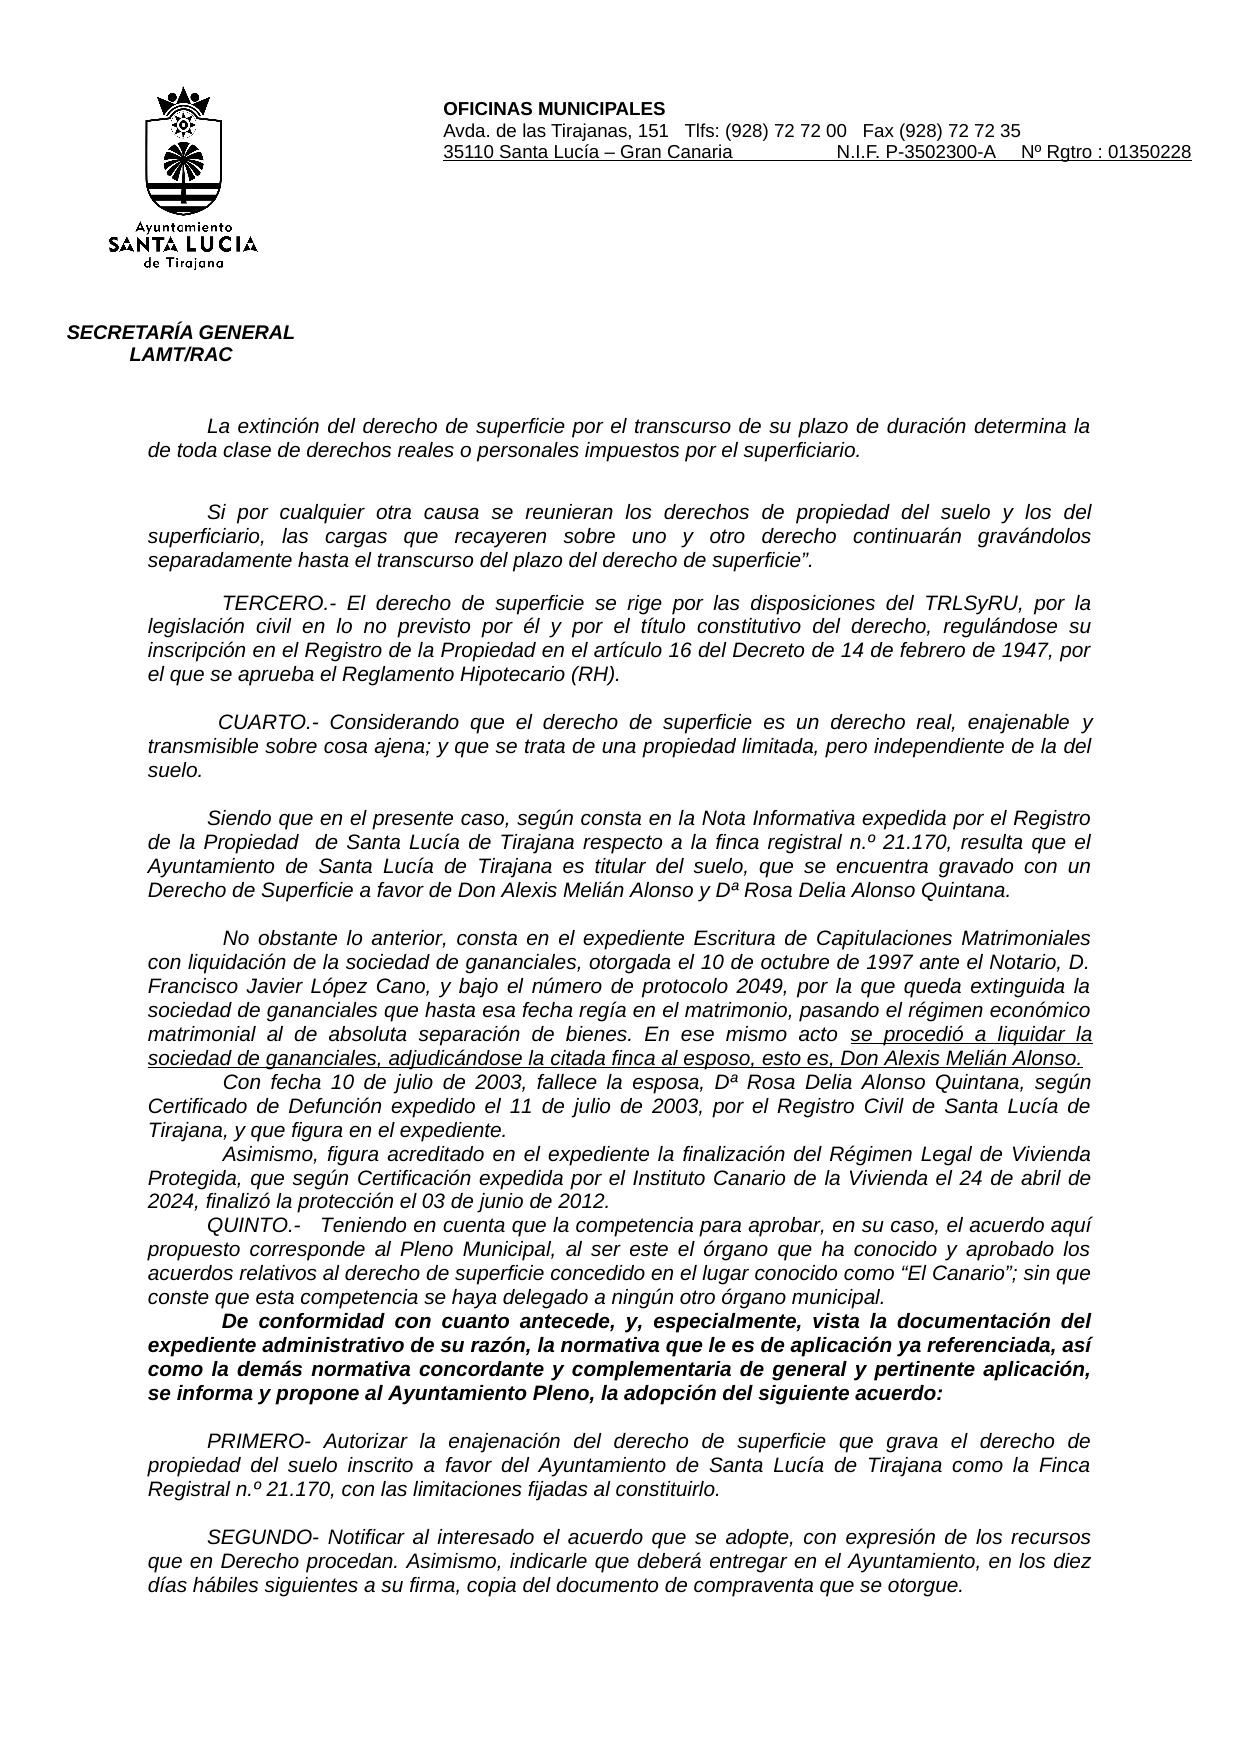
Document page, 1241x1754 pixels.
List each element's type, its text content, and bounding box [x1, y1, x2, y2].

list Asimismo, figura acreditado en el expediente la finalización del Régimen Legal de Vivienda Protegida, que según Certificación expedida por el Instituto Canario de la Vivienda el 24 de abril de 2024, finalizó la protección el 03 de junio de 2012. [148, 1141, 1092, 1213]
list Con fecha 10 de julio de 2003, fallece la esposa, Dª Rosa Delia Alonso Quintana, según Certificado de Defunción expedido el 11 de julio de 2003, por el Registro Civil de Santa Lucía de Tirajana, y que figura en el expediente. [148, 1069, 1092, 1141]
text TERCERO.- El derecho de superficie se rige por las disposiciones del TRLSyRU, por la legislación civil en lo no previsto por él y por el título constitutivo del derecho, regulándose su inscripción en el Registro de la Propiedad en el artículo 16 del Decreto de 14 de febrero de 1947, por el que se aprueba el Reglamento Hipotecario (RH). [148, 590, 1092, 686]
picture [80, 56, 286, 296]
list Siendo que en el presente caso, según consta en la Nota Informativa expedida por el Registro de la Propiedad de Santa Lucía de Tirajana respecto a la finca registral n.º 21.170, resulta que el Ayuntamiento de Santa Lucía de Tirajana es titular del suelo, que se encuentra gravado con un Derecho de Superficie a favor de Don Alexis Melián Alonso y Dª Rosa Delia Alonso Quintana. [148, 806, 1092, 902]
text Si por cualquier otra causa se reunieran los derechos de propiedad del suelo y los del superficiario, las cargas que recayeren sobre uno y otro derecho continuarán gravándolos separadamente hasta el transcurso del plazo del derecho de superficie”. [148, 500, 1092, 572]
text La extinción del derecho de superficie por el transcurso de su plazo de duración determina la de toda clase de derechos reales o personales impuestos por el superficiario. [148, 414, 1092, 462]
list No obstante lo anterior, consta en el expediente Escritura de Capitulaciones Matrimoniales con liquidación de la sociedad de gananciales, otorgada el 10 de octubre de 1997 ante el Notario, D. Francisco Javier López Cano, y bajo el número de protocolo 2049, por la que queda extinguida la sociedad de gananciales que hasta esa fecha regía en el matrimonio, pasando el régimen económico matrimonial al de absoluta separación de bienes. En ese mismo acto se procedió a liquidar la sociedad de gananciales, adjudicándose la citada finca al esposo, esto es, Don Alexis Melián Alonso. [148, 926, 1092, 1069]
text CUARTO.- Considerando que el derecho de superficie es un derecho real, enajenable y transmisible sobre cosa ajena; y que se trata de una propiedad limitada, pero independiente de la del suelo. [148, 710, 1092, 782]
list QUINTO.- Teniendo en cuenta que la competencia para aprobar, en su caso, el acuerdo aquí propuesto corresponde al Pleno Municipal, al ser este el órgano que ha conocido y aprobado los acuerdos relativos al derecho de superficie concedido en el lugar conocido como “El Canario”; sin que conste que esta competencia se haya delegado a ningún otro órgano municipal. [148, 1213, 1092, 1309]
text SEGUNDO- Notificar al interesado el acuerdo que se adopte, con expresión de los recursos que en Derecho procedan. Asimismo, indicarle que deberá entregar en el Ayuntamiento, en los diez días hábiles siguientes a su firma, copia del documento de compraventa que se otorgue. [148, 1525, 1092, 1597]
text De conformidad con cuanto antecede, y, especialmente, vista la documentación del expediente administrativo de su razón, la normativa que le es de aplicación ya referenciada, así como la demás normativa concordante y complementaria de general y pertinente aplicación, se informa y propone al Ayuntamiento Pleno, la adopción del siguiente acuerdo: [148, 1309, 1092, 1405]
text PRIMERO- Autorizar la enajenación del derecho de superficie que grava el derecho de propiedad del suelo inscrito a favor del Ayuntamiento de Santa Lucía de Tirajana como la Finca Registral n.º 21.170, con las limitaciones fijadas al constituirlo. [148, 1429, 1092, 1501]
